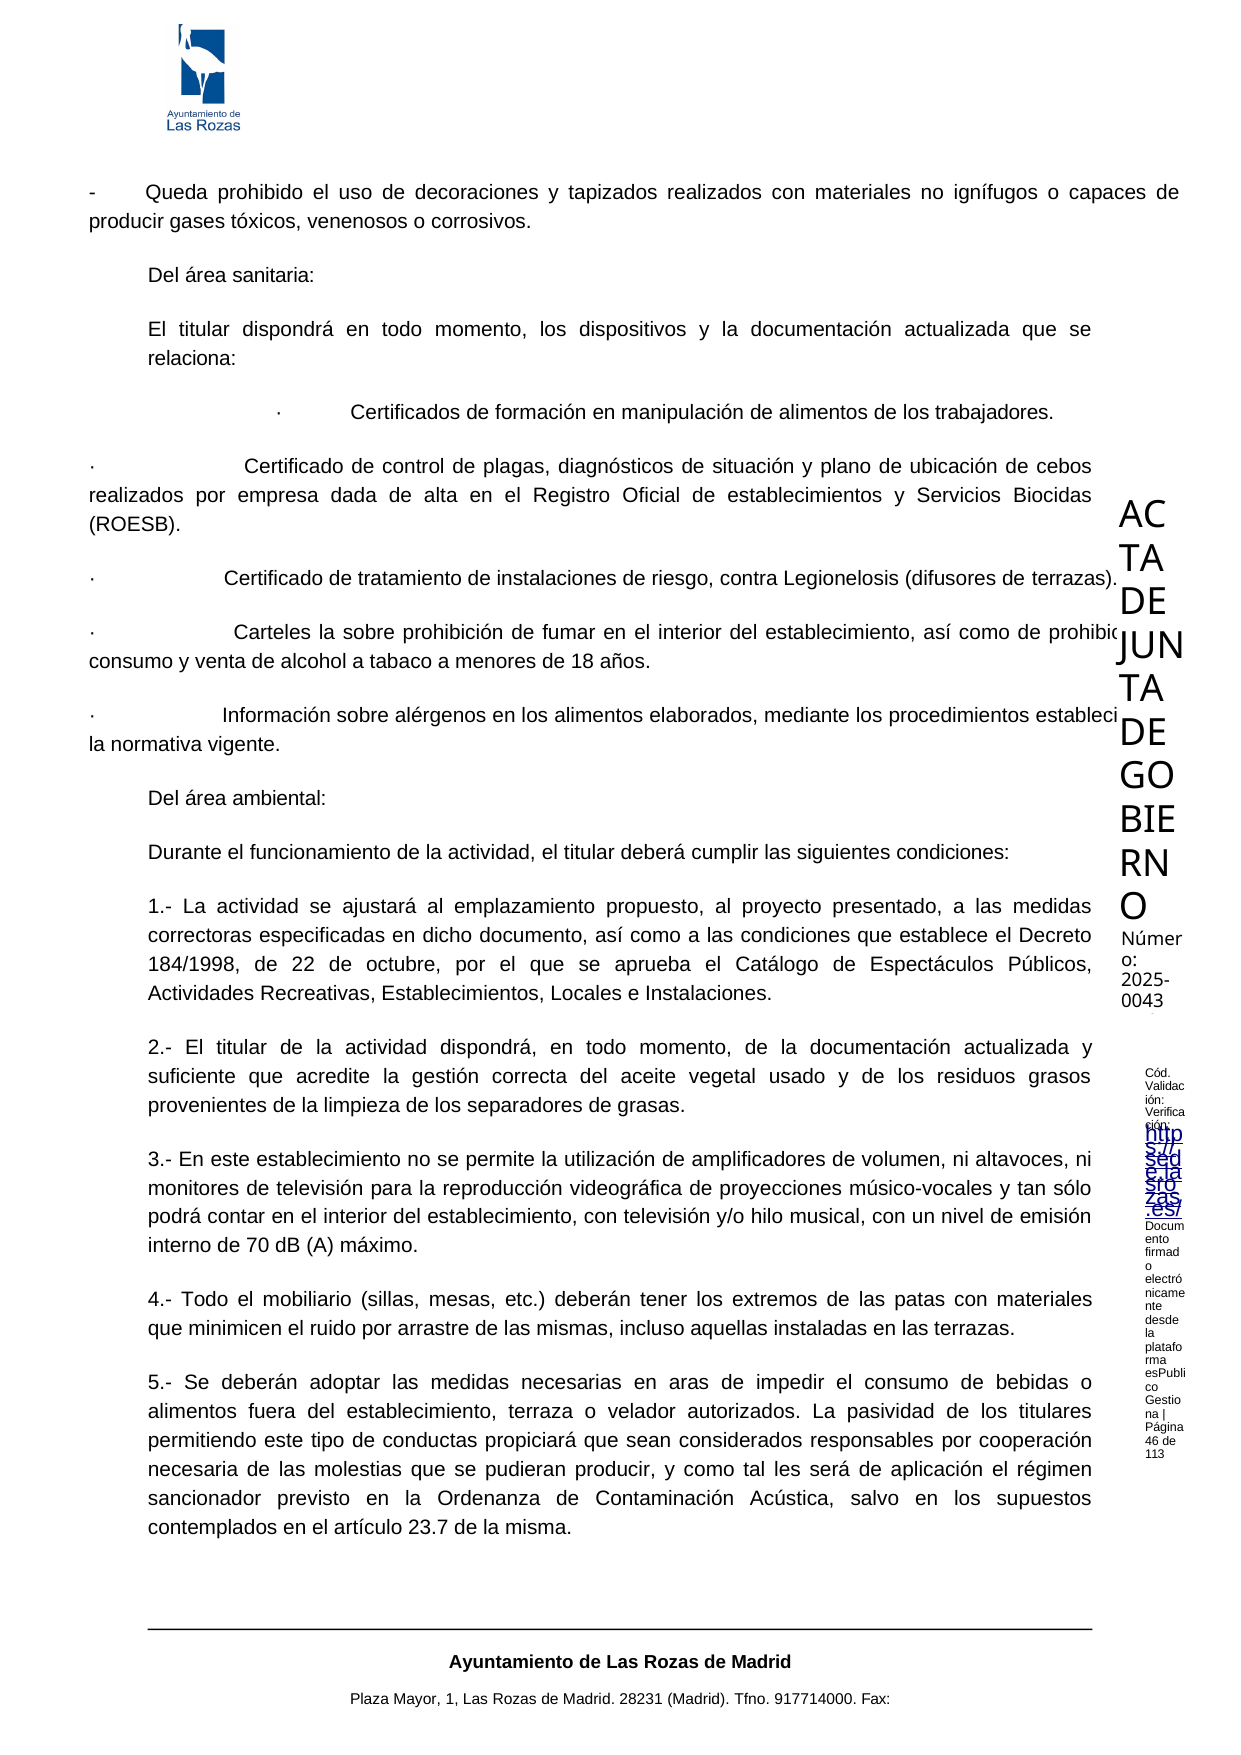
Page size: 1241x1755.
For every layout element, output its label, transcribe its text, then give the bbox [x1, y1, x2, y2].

list Certificados de formación en manipulación de alimentos de los trabajadores. [275, 399, 1182, 423]
text Documento firmado electrónicamente desde la plataforma esPublico Gestiona | Página 46 de 113 [1145, 1219, 1186, 1461]
list Certificado de tratamiento de instalaciones de riesgo, contra Legionelosis (difusores de terrazas). [88, 566, 1117, 589]
text 2.- El titular de la actividad dispondrá, en todo momento, de la documentación actualizada y suficiente que acredite la gestión correcta del aceite vegetal usado y de los residuos grasos provenientes de la limpieza de los separadores de grasas. [148, 1034, 1093, 1116]
text 5.- Se deberán adoptar las medidas necesarias en aras de impedir el consumo de bebidas o alimentos fuera del establecimiento, terraza o velador autorizados. La pasividad de los titulares permitiendo este tipo de conductas propiciará que sean considerados responsables por cooperación necesaria de las molestias que se pudieran producir, y como tal les será de aplicación el régimen sancionador previsto en la Ordenanza de Contaminación Acústica, salvo en los supuestos contemplados en el artículo 23.7 de la misma. [148, 1370, 1093, 1539]
text 1.- La actividad se ajustará al emplazamiento propuesto, al proyecto presentado, a las medidas correctoras especificadas en dicho documento, así como a las condiciones que establece el Decreto 184/1998, de 22 de octubre, por el que se aprueba el Catálogo de Espectáculos Públicos, Actividades Recreativas, Establecimientos, Locales e Instalaciones. [148, 894, 1093, 1004]
text Cód. Validación: [1145, 1066, 1186, 1107]
text El titular dispondrá en todo momento, los dispositivos y la documentación actualizada que se relaciona: [148, 317, 1093, 369]
list Certificado de control de plagas, diagnósticos de situación y plano de ubicación de cebos realizados por empresa dada de alta en el Registro Oficial de establecimientos y Servicios Biocidas (ROESB). [88, 454, 1093, 536]
text Verificación: https://sede.lasrozas.es/ [1145, 1107, 1186, 1219]
text 3.- En este establecimiento no se permite la utilización de amplificadores de volumen, ni altavoces, ni monitores de televisión para la reproducción videográfica de proyecciones músico-vocales y tan sólo podrá contar en el interior del establecimiento, con televisión y/o hilo musical, con un nivel de emisión interno de 70 dB (A) máximo. [148, 1146, 1093, 1257]
list Carteles la sobre prohibición de fumar en el interior del establecimiento, así como de prohibición de consumo y venta de alcohol a tabaco a menores de 18 años. [88, 619, 1117, 672]
list Queda prohibido el uso de decoraciones y tapizados realizados con materiales no ignífugos o capaces de producir gases tóxicos, venenosos o corrosivos. [88, 179, 1182, 232]
text 4.- Todo el mobiliario (sillas, mesas, etc.) deberán tener los extremos de las patas con materiales que minimicen el ruido por arrastre de las mismas, incluso aquellas instaladas en las terrazas. [148, 1287, 1093, 1340]
text Durante el funcionamiento de la actividad, el titular deberá cumplir las siguientes condiciones: [148, 839, 1117, 863]
list Información sobre alérgenos en los alimentos elaborados, mediante los procedimientos establecidos en la normativa vigente. [88, 702, 1117, 755]
text Del área sanitaria: [148, 262, 1182, 286]
list ACTA DE JUNTA DE GOBIERNO [1119, 493, 1185, 928]
text [1143, 1065, 1186, 1608]
list Número: 2025-0043 Fecha: 29/10/2025 [1121, 928, 1185, 1013]
text Del área ambiental: [148, 785, 1117, 809]
